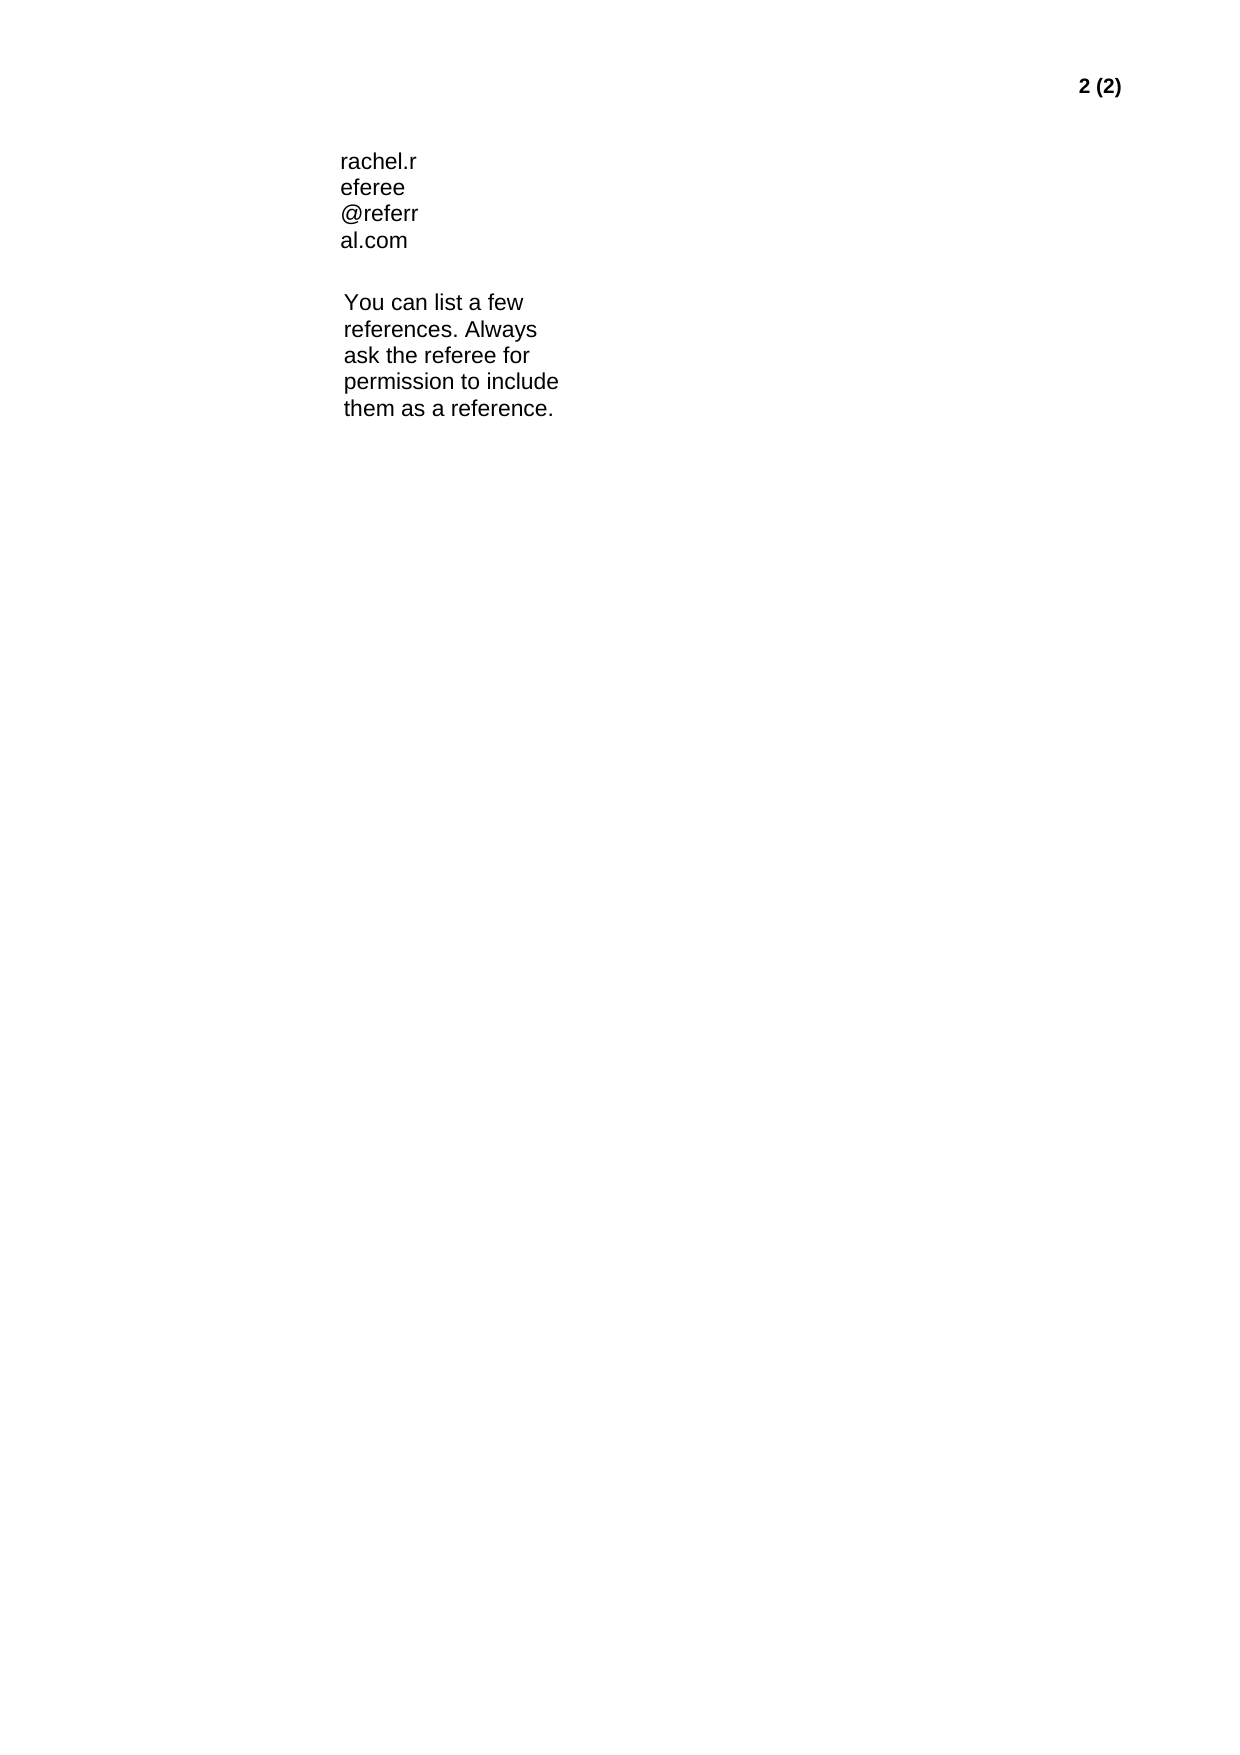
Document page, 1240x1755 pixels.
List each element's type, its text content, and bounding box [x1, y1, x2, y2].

text rachel.referee@referral.com [340, 148, 427, 253]
text You can list a few references. Always ask the referee for permission to include them as a reference. [344, 289, 567, 421]
